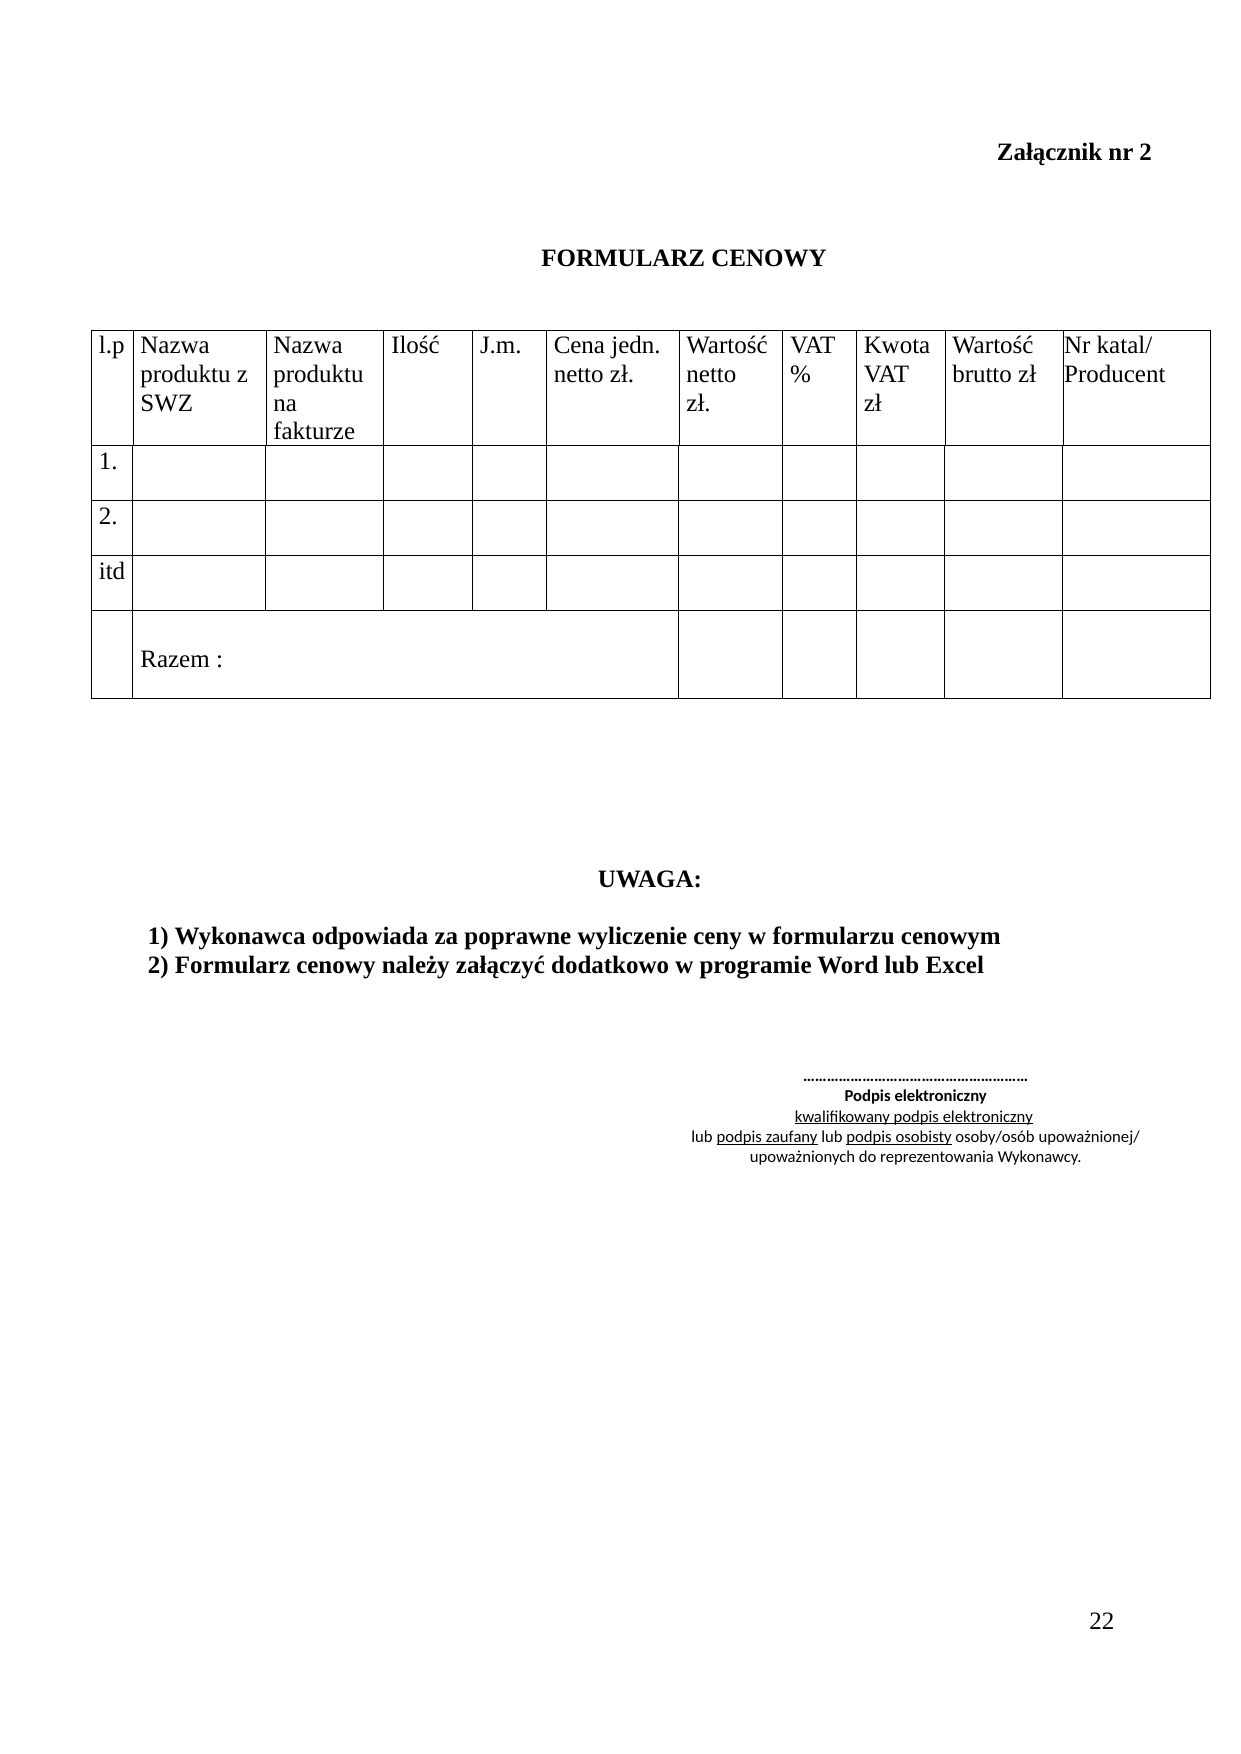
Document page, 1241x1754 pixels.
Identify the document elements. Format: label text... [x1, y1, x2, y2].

table_cell [945, 501, 1062, 555]
table_cell [679, 446, 782, 500]
table_cell 1. [92, 446, 132, 500]
text upoważnionych do reprezentowania Wykonawcy. [679, 1146, 1152, 1167]
text kwalifikowany podpis elektroniczny [679, 1106, 1152, 1126]
table_cell 2. [92, 501, 132, 555]
table_cell [266, 501, 383, 555]
table_header Wartość brutto zł [946, 331, 1063, 445]
table_cell [473, 446, 546, 500]
table_cell [133, 501, 265, 555]
table_cell [679, 556, 782, 610]
table_cell [384, 446, 472, 500]
table_cell Razem : [133, 611, 678, 698]
table_cell [783, 556, 856, 610]
table_cell [133, 556, 265, 610]
text ………………………………………………… [679, 1065, 1152, 1086]
table_cell [133, 446, 265, 500]
table_cell [783, 501, 856, 555]
table_header Ilość [384, 331, 472, 445]
table_header VAT % [783, 331, 856, 445]
text Podpis elektroniczny [679, 1086, 1152, 1106]
table_header Nazwa produktu na fakturze [267, 331, 383, 445]
table_cell [857, 556, 944, 610]
table_cell itd [92, 556, 132, 610]
table_cell [547, 556, 678, 610]
table_cell [945, 611, 1062, 698]
table_cell [857, 501, 944, 555]
table_cell [857, 611, 944, 698]
table_cell [783, 446, 856, 500]
table_cell [384, 501, 472, 555]
table_cell [384, 556, 472, 610]
text lub podpis zaufany lub podpis osobisty osoby/osób upoważnionej/ [679, 1126, 1152, 1146]
text UWAGA: [148, 864, 1152, 893]
table_cell [92, 611, 132, 698]
table_cell [1063, 501, 1210, 555]
table_cell [679, 611, 782, 698]
subtitle Załącznik nr 2 [148, 137, 1152, 166]
table_header Cena jedn. netto zł. [547, 331, 679, 445]
table_header Nazwa produktu z SWZ [134, 331, 266, 445]
table_cell [1063, 611, 1210, 698]
table_header J.m. [473, 331, 546, 445]
table_cell [547, 501, 678, 555]
table_cell [473, 501, 546, 555]
table_cell [266, 556, 383, 610]
table_cell [945, 556, 1062, 610]
text 1) Wykonawca odpowiada za poprawne wyliczenie ceny w formularzu cenowym [148, 921, 1152, 950]
table_header l.p [92, 331, 133, 445]
table_header Wartość netto zł. [680, 331, 782, 445]
text FORMULARZ CENOWY [148, 243, 1226, 272]
table_cell [857, 446, 944, 500]
table_cell [945, 446, 1062, 500]
table_header Nr katal/ Producent [1064, 331, 1210, 445]
table_cell [547, 446, 678, 500]
table_cell [473, 556, 546, 610]
table_cell [266, 446, 383, 500]
table_header Kwota VAT zł [857, 331, 945, 445]
table_cell [783, 611, 856, 698]
table_cell [1063, 556, 1210, 610]
table_cell [1063, 446, 1210, 500]
table_cell [679, 501, 782, 555]
text 2) Formularz cenowy należy załączyć dodatkowo w programie Word lub Excel [148, 950, 1219, 979]
